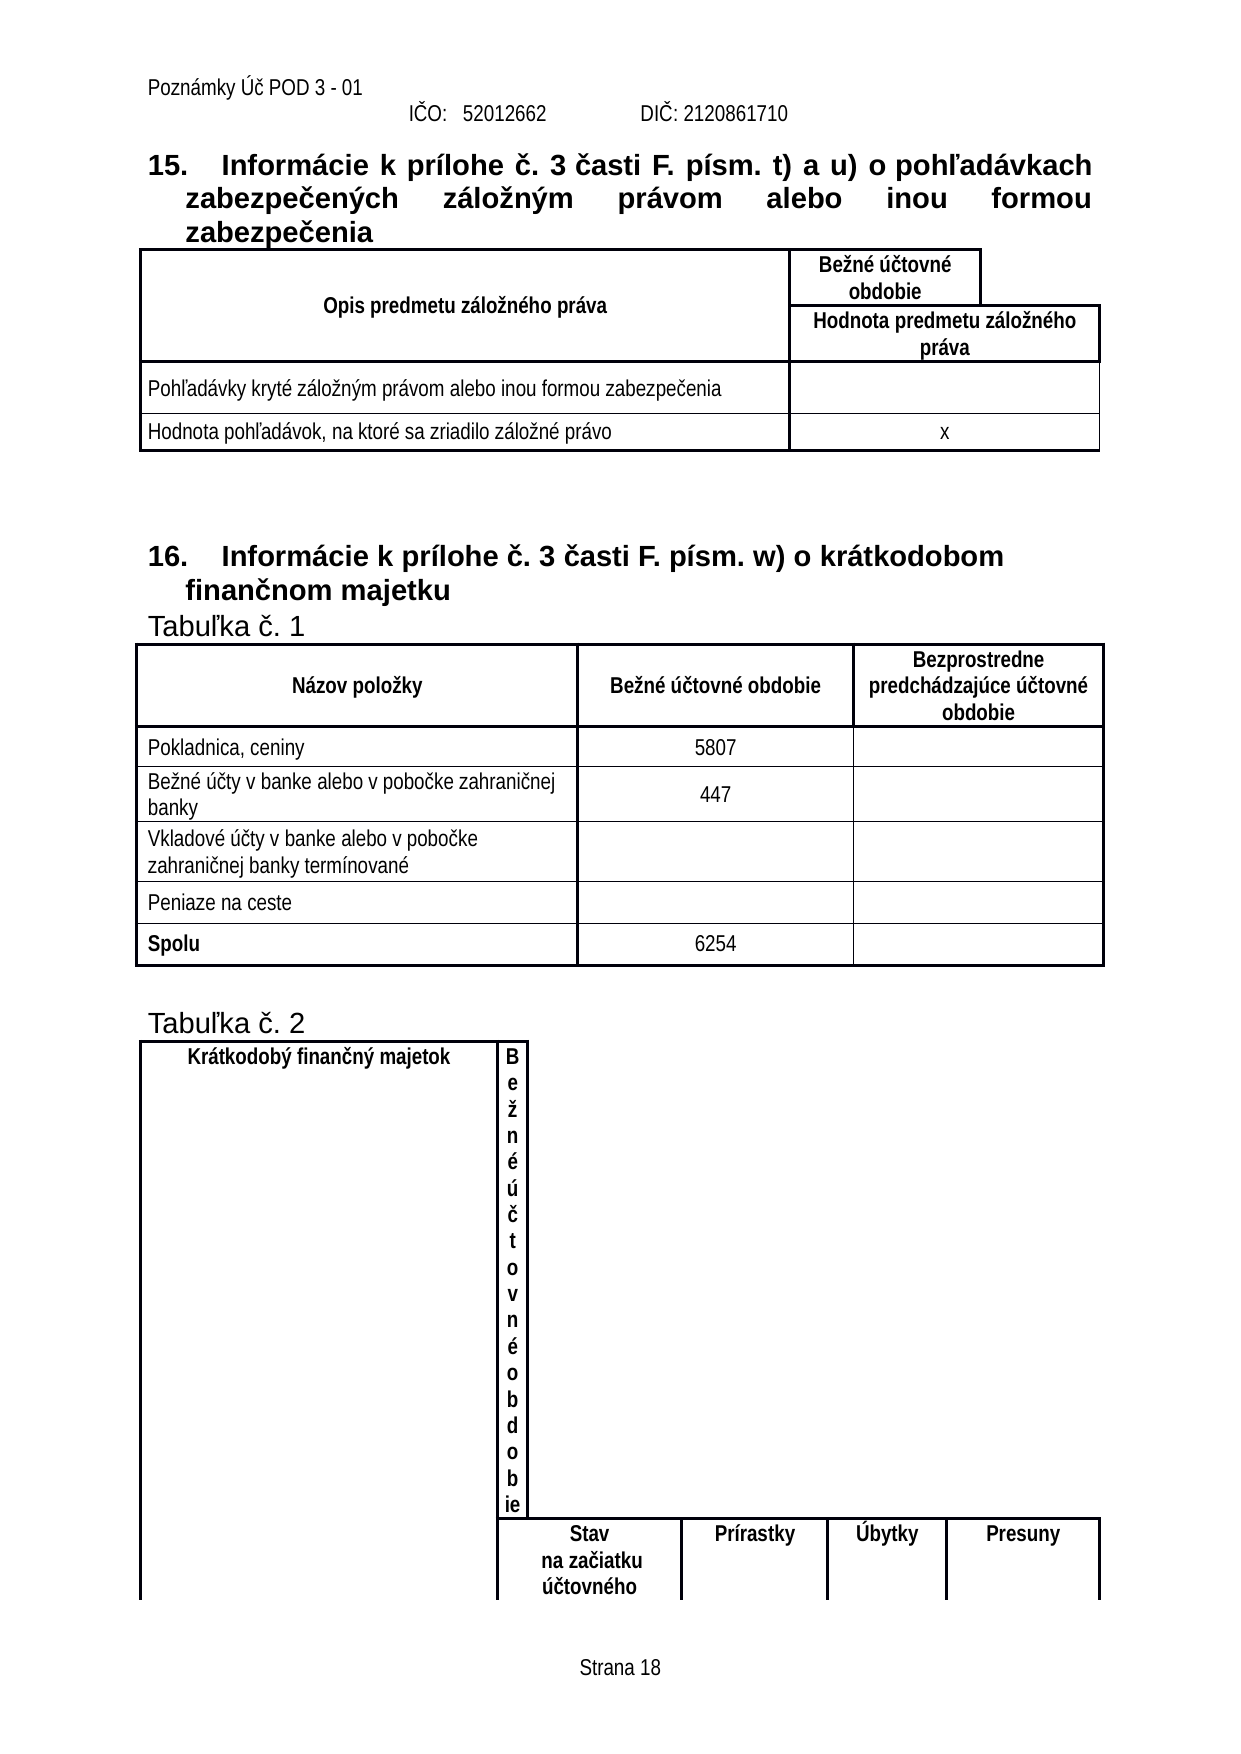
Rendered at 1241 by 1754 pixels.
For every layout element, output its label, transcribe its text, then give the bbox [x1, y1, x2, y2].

table_cell Peniaze na ceste [138, 882, 576, 922]
table_cell [854, 822, 1102, 881]
title Informácie k prílohe č. 3 časti F. písm. t) a u) o pohľadávkach zabezpečených záložným právom alebo inou formou zabezpečenia [148, 148, 1092, 248]
table_cell [854, 728, 1102, 766]
table_cell [579, 822, 853, 881]
table_cell [854, 924, 1102, 964]
table_cell Pohľadávky kryté záložným právom alebo inou formou zabezpečenia [142, 363, 788, 413]
table_cell Prírastky [683, 1520, 826, 1599]
table_cell Hodnota pohľadávok, na ktoré sa zriadilo záložné právo [142, 414, 788, 448]
table_header Opis predmetu záložného práva [142, 251, 788, 360]
table_header Bežné účtovné obdobie [791, 251, 979, 304]
table_cell 5807 [579, 728, 853, 766]
table_cell x [791, 414, 1099, 448]
table_header Názov položky [138, 646, 576, 725]
title Tabuľka č. 1 [148, 609, 1092, 643]
table_cell Úbytky [829, 1520, 945, 1599]
title Tabuľka č. 2 [148, 1006, 1092, 1040]
table_header Krátkodobý finančný majetok [142, 1043, 496, 1599]
table_header Bežné účtovné obdobie [579, 646, 852, 725]
table_cell Presuny [948, 1520, 1098, 1599]
table_cell 447 [579, 767, 853, 821]
table_header Bezprostredne predchádzajúce účtovné obdobie [855, 646, 1102, 725]
table_header Bežné účtovné obdobie [499, 1043, 526, 1517]
table_cell Bežné účty v banke alebo v pobočke zahraničnej banky [138, 767, 576, 821]
table_cell Stav na začiatku účtovného [499, 1520, 680, 1599]
table_cell [854, 767, 1102, 821]
table_cell Pokladnica, ceniny [138, 728, 576, 766]
table_cell [579, 882, 853, 922]
title Informácie k prílohe č. 3 časti F. písm. w) o krátkodobom finančnom majetku [148, 539, 1092, 606]
table_cell Hodnota predmetu záložného práva [791, 307, 1098, 360]
table_cell 6254 [579, 924, 853, 964]
table_cell [791, 363, 1099, 413]
table_cell Vkladové účty v banke alebo v pobočke zahraničnej banky termínované [138, 822, 576, 881]
table_cell Spolu [138, 924, 576, 964]
table_cell [854, 882, 1102, 922]
